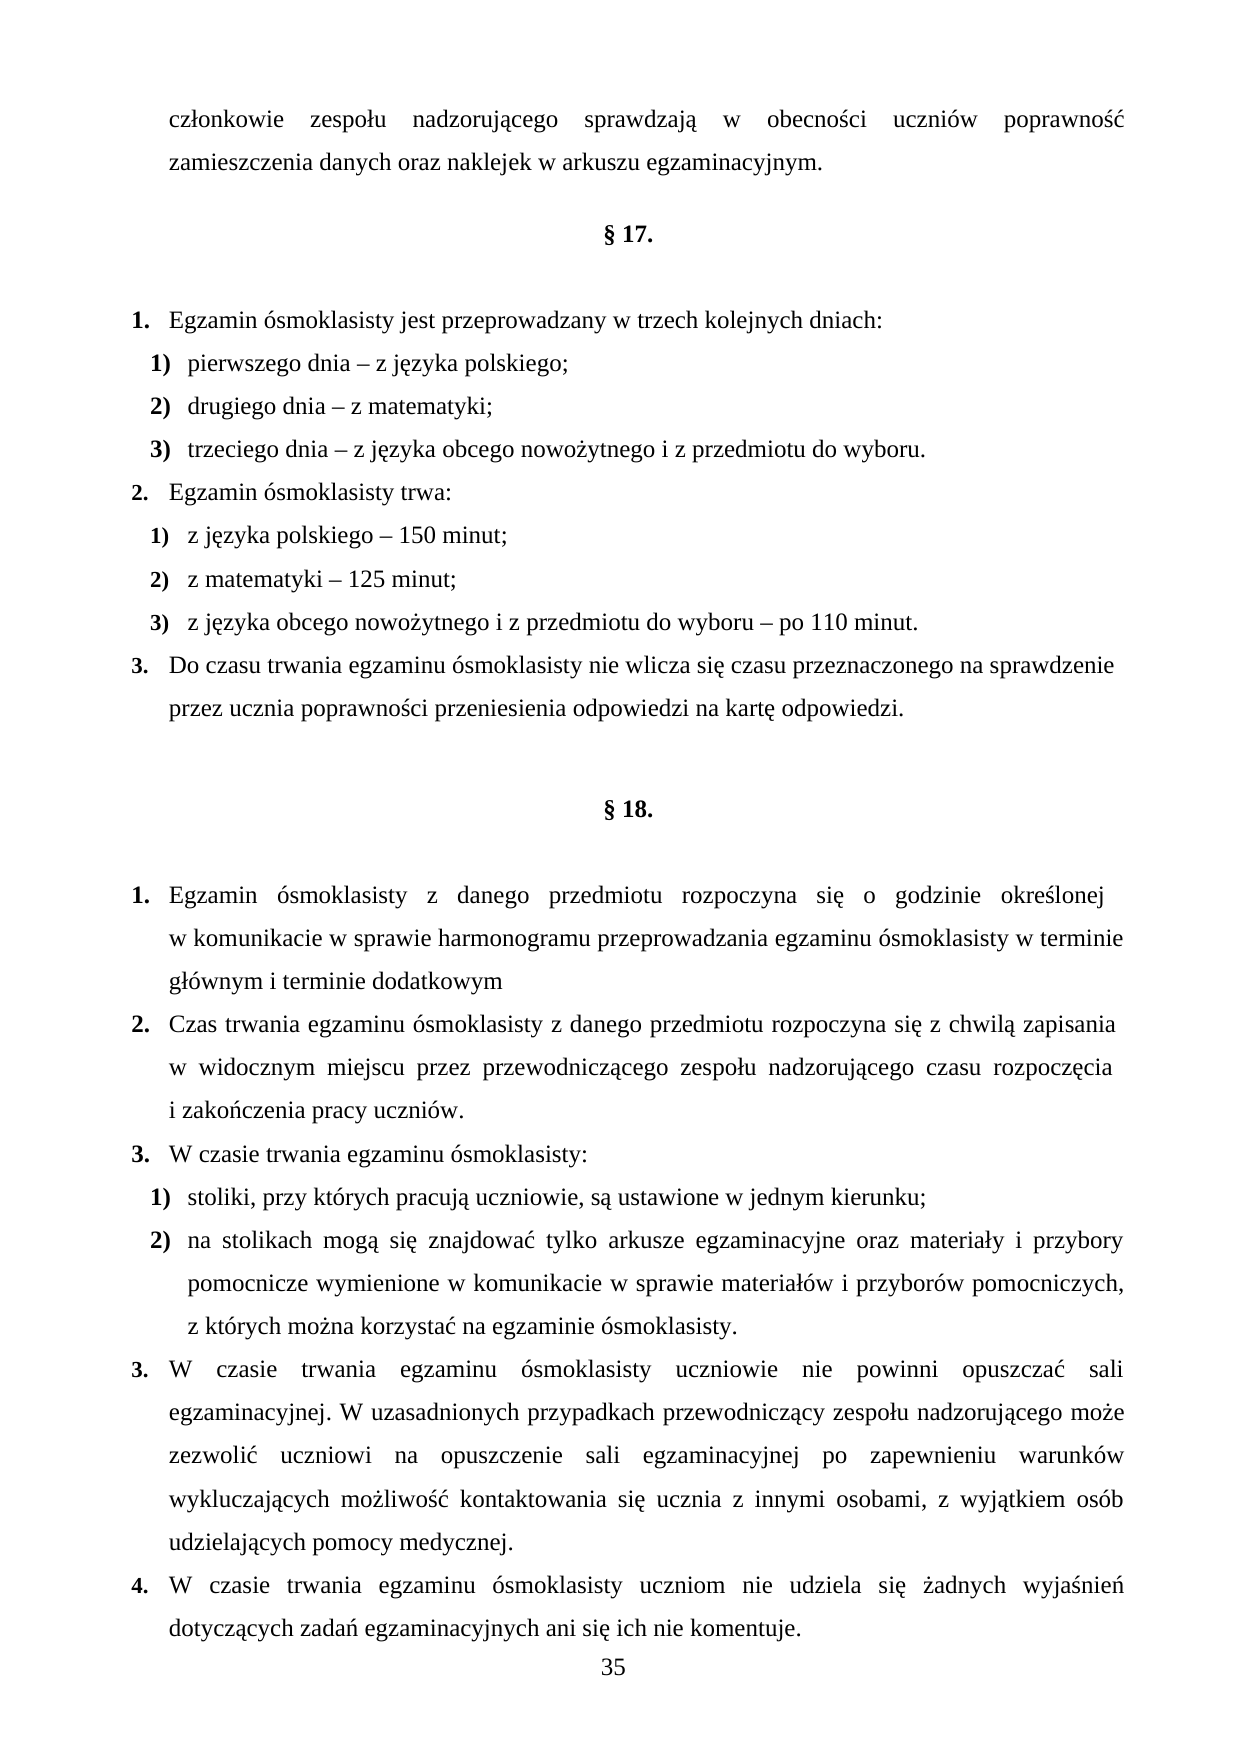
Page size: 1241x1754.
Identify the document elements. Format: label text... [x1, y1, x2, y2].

list Egzamin ósmoklasisty trwa: [131, 477, 1125, 506]
list członkowie zespołu nadzorującego sprawdzają w obecności uczniów poprawność zamieszczenia danych oraz naklejek w arkuszu egzaminacyjnym. [131, 104, 1125, 176]
list W czasie trwania egzaminu ósmoklasisty: [131, 1139, 1125, 1167]
list z języka polskiego – 150 minut; [150, 521, 1125, 549]
list Egzamin ósmoklasisty jest przeprowadzany w trzech kolejnych dniach: [131, 305, 1125, 334]
list W czasie trwania egzaminu ósmoklasisty uczniom nie udziela się żadnych wyjaśnień dotyczących zadań egzaminacyjnych ani się ich nie komentuje. [131, 1570, 1125, 1642]
text § 18. [131, 794, 1125, 822]
list na stolikach mogą się znajdować tylko arkusze egzaminacyjne oraz materiały i przybory pomocnicze wymienione w komunikacie w sprawie materiałów i przyborów pomocniczych, z których można korzystać na egzaminie ósmoklasisty. [150, 1225, 1125, 1340]
list W czasie trwania egzaminu ósmoklasisty uczniowie nie powinni opuszczać sali egzaminacyjnej. W uzasadnionych przypadkach przewodniczący zespołu nadzorującego może zezwolić uczniowi na opuszczenie sali egzaminacyjnej po zapewnieniu warunków wykluczających możliwość kontaktowania się ucznia z innymi osobami, z wyjątkiem osób udzielających pomocy medycznej. [131, 1354, 1125, 1556]
list pierwszego dnia – z języka polskiego; [150, 348, 1125, 377]
list trzeciego dnia – z języka obcego nowożytnego i z przedmiotu do wyboru. [150, 434, 1125, 463]
list Do czasu trwania egzaminu ósmoklasisty nie wlicza się czasu przeznaczonego na sprawdzenie przez ucznia poprawności przeniesienia odpowiedzi na kartę odpowiedzi. [131, 650, 1125, 722]
list z matematyki – 125 minut; [150, 564, 1125, 592]
list drugiego dnia – z matematyki; [150, 391, 1125, 420]
list stoliki, przy których pracują uczniowie, są ustawione w jednym kierunku; [150, 1182, 1125, 1211]
list Czas trwania egzaminu ósmoklasisty z danego przedmiotu rozpoczyna się z chwilą zapisania w widocznym miejscu przez przewodniczącego zespołu nadzorującego czasu rozpoczęcia i zakończenia pracy uczniów. [131, 1009, 1125, 1124]
text § 17. [131, 219, 1125, 247]
list Egzamin ósmoklasisty z danego przedmiotu rozpoczyna się o godzinie określonej w komunikacie w sprawie harmonogramu przeprowadzania egzaminu ósmoklasisty w terminie głównym i terminie dodatkowym [131, 880, 1125, 995]
list z języka obcego nowożytnego i z przedmiotu do wyboru – po 110 minut. [150, 607, 1125, 636]
